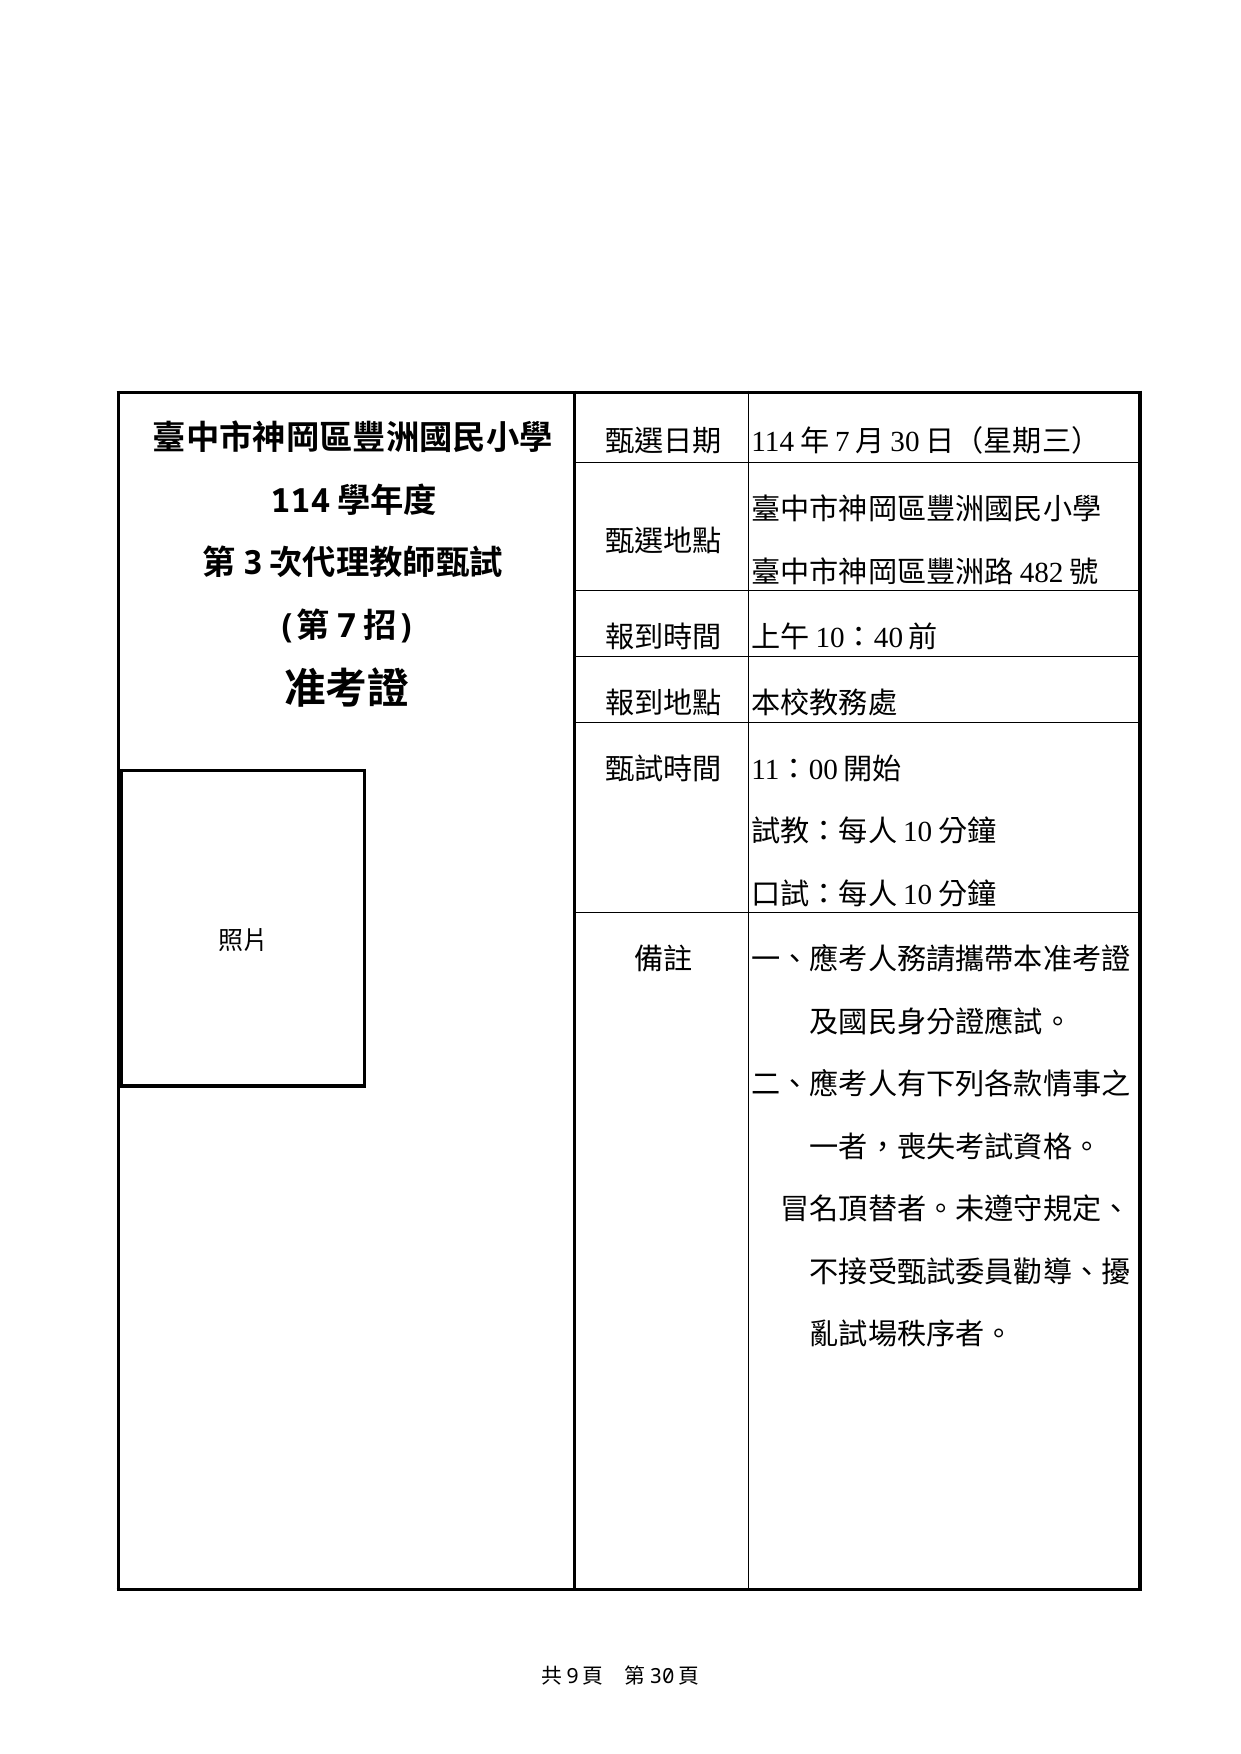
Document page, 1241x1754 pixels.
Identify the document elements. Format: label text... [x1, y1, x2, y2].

table_header 臺中市神岡區豐洲國民小學114學年度 第3次代理教師甄試 (第7招) 准考證 [120, 394, 573, 1587]
table_cell 甄選地點 [576, 463, 748, 590]
table_cell 本校教務處 [749, 657, 1138, 722]
table_cell 報到時間 [576, 591, 748, 656]
table_cell 一、應考人務請攜帶本准考證及國民身分證應試。 二、應考人有下列各款情事之一者，喪失考試資格。 冒名頂替者。未遵守規定、不接受甄試委員勸導、擾亂試場秩序者。 [749, 913, 1138, 1587]
table_cell 臺中市神岡區豐洲國民小學 臺中市神岡區豐洲路482號 [749, 463, 1138, 590]
table_cell 報到地點 [576, 657, 748, 722]
table_cell 11：00開始 試教：每人10分鐘 口試：每人10分鐘 [749, 723, 1138, 912]
table_header 照片 [123, 772, 363, 1084]
table_cell 甄試時間 [576, 723, 748, 912]
table_cell 上午10：40前 [749, 591, 1138, 656]
table_header 114年7月30日（星期三） [749, 394, 1138, 462]
table_cell 備註 [576, 913, 748, 1587]
table_header 甄選日期 [576, 394, 748, 462]
